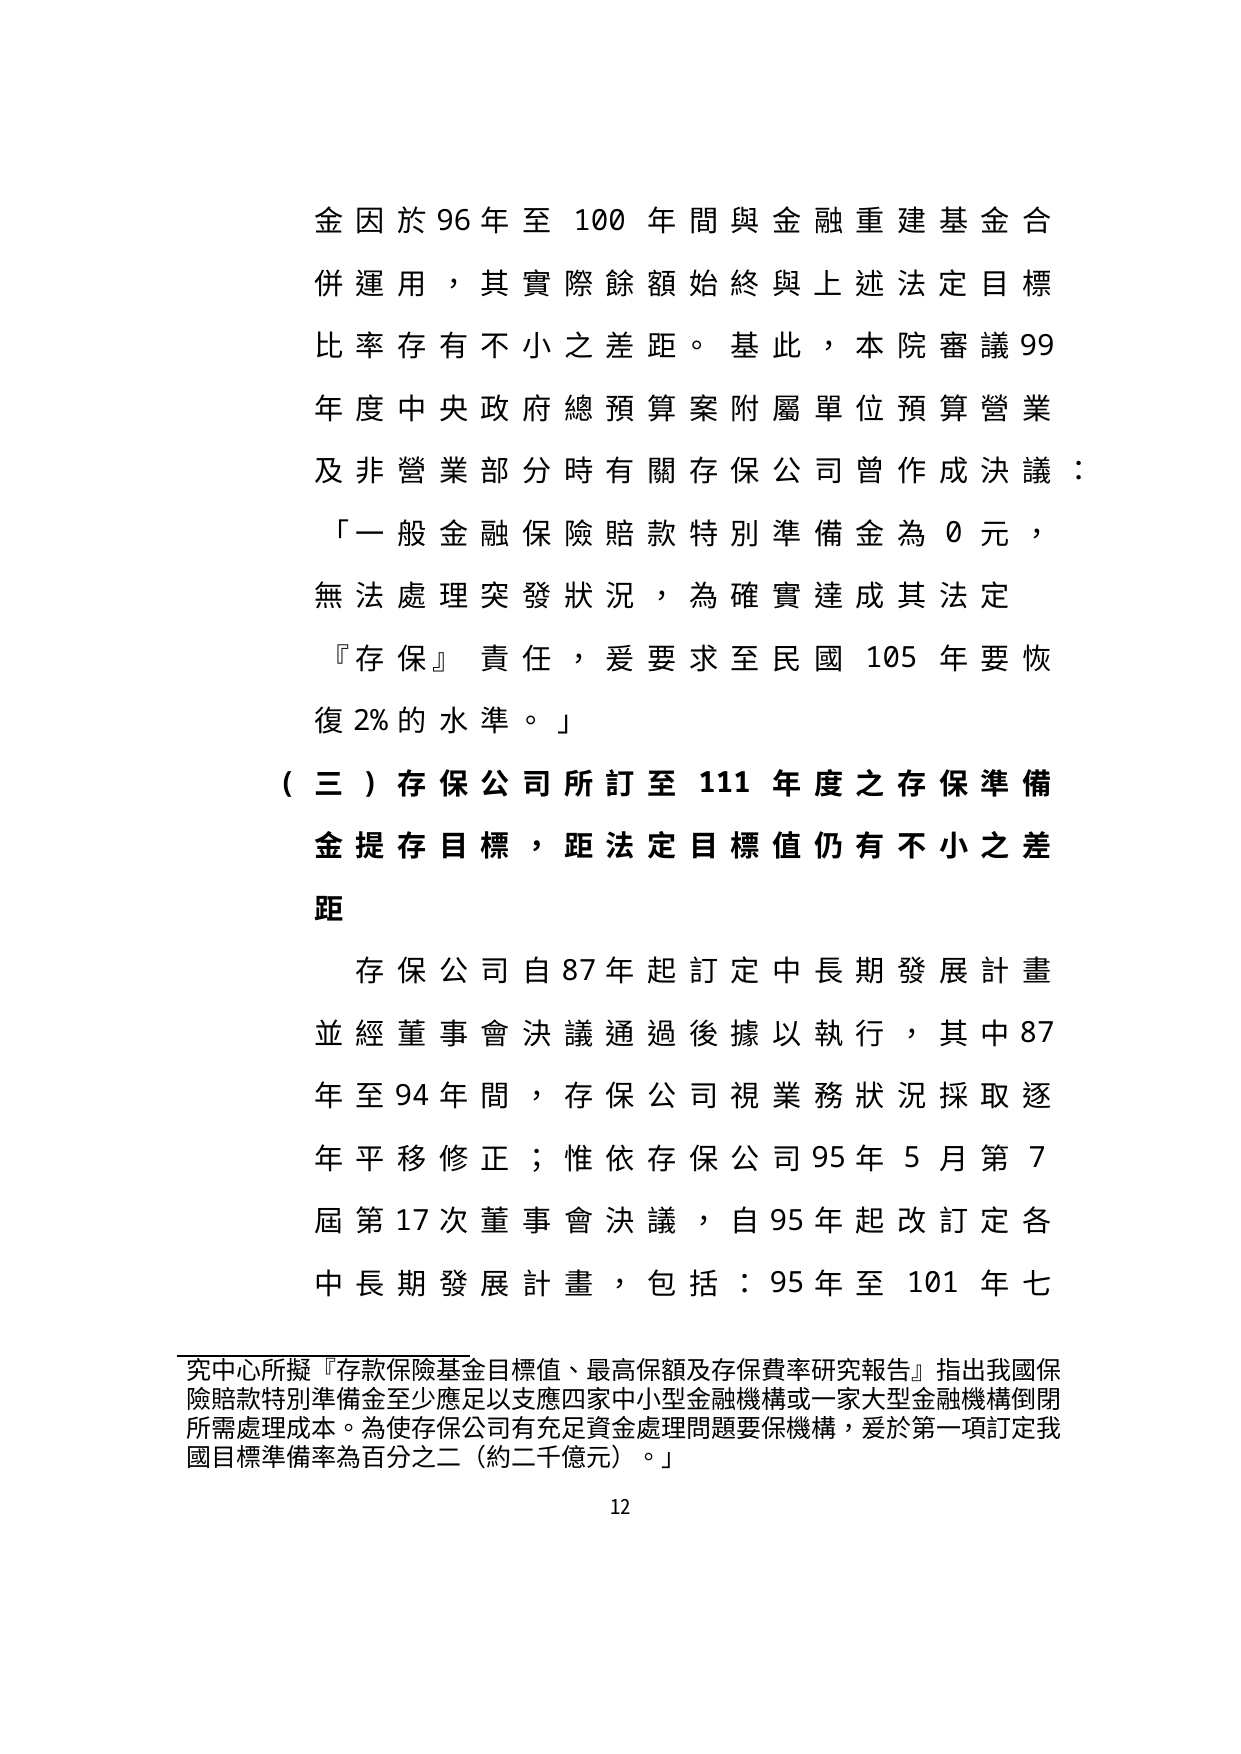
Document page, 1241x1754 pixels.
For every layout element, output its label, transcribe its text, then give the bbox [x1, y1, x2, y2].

text 究中心所擬『存款保險基金目標值、最高保額及存保費率研究報告』指出我國保險賠款特別準備金至少應足以支應四家中小型金融機構或一家大型金融機構倒閉所需處理成本。為使存保公司有充足資金處理問題要保機構，爰於第一項訂定我國目標準備率為百分之二（約二千億元）。」 [177, 1356, 1063, 1473]
text 參據存款保險條例第16條之立法理由，前開2%法定目標之訂定，主要係以存保準備金至少應足敷支應存款保險機構在正常狀況下之潛在損失，包括4家中小型金融機構或1家大型金融機構倒閉所需處理成本(約2,000億元)；然而我國存保準備金因於96年至100年間與金融重建基金合併運用，其實際餘額始終與上述法定目標比率存有不小之差距。基此，本院審議99年度中央政府總預算案附屬單位預算營業及非營業部分時有關存保公司曾作成決議：「一般金融保險賠款特別準備金為0元，無法處理突發狀況，為確實達成其法定『存保』責任，爰要求至民國105年要恢復2%的水準。」 [271, 177, 1058, 740]
text (三)存保公司所訂至111年度之存保準備金提存目標，距法定目標值仍有不小之差距 [242, 740, 1058, 927]
text 存保公司自87年起訂定中長期發展計畫並經董事會決議通過後據以執行，其中87年至94年間，存保公司視業務狀況採取逐年平移修正；惟依存保公司95年5月第7屆第17次董事會決議，自95年起改訂定各中長期發展計畫，包括：95年至101年七 [271, 927, 1058, 1302]
